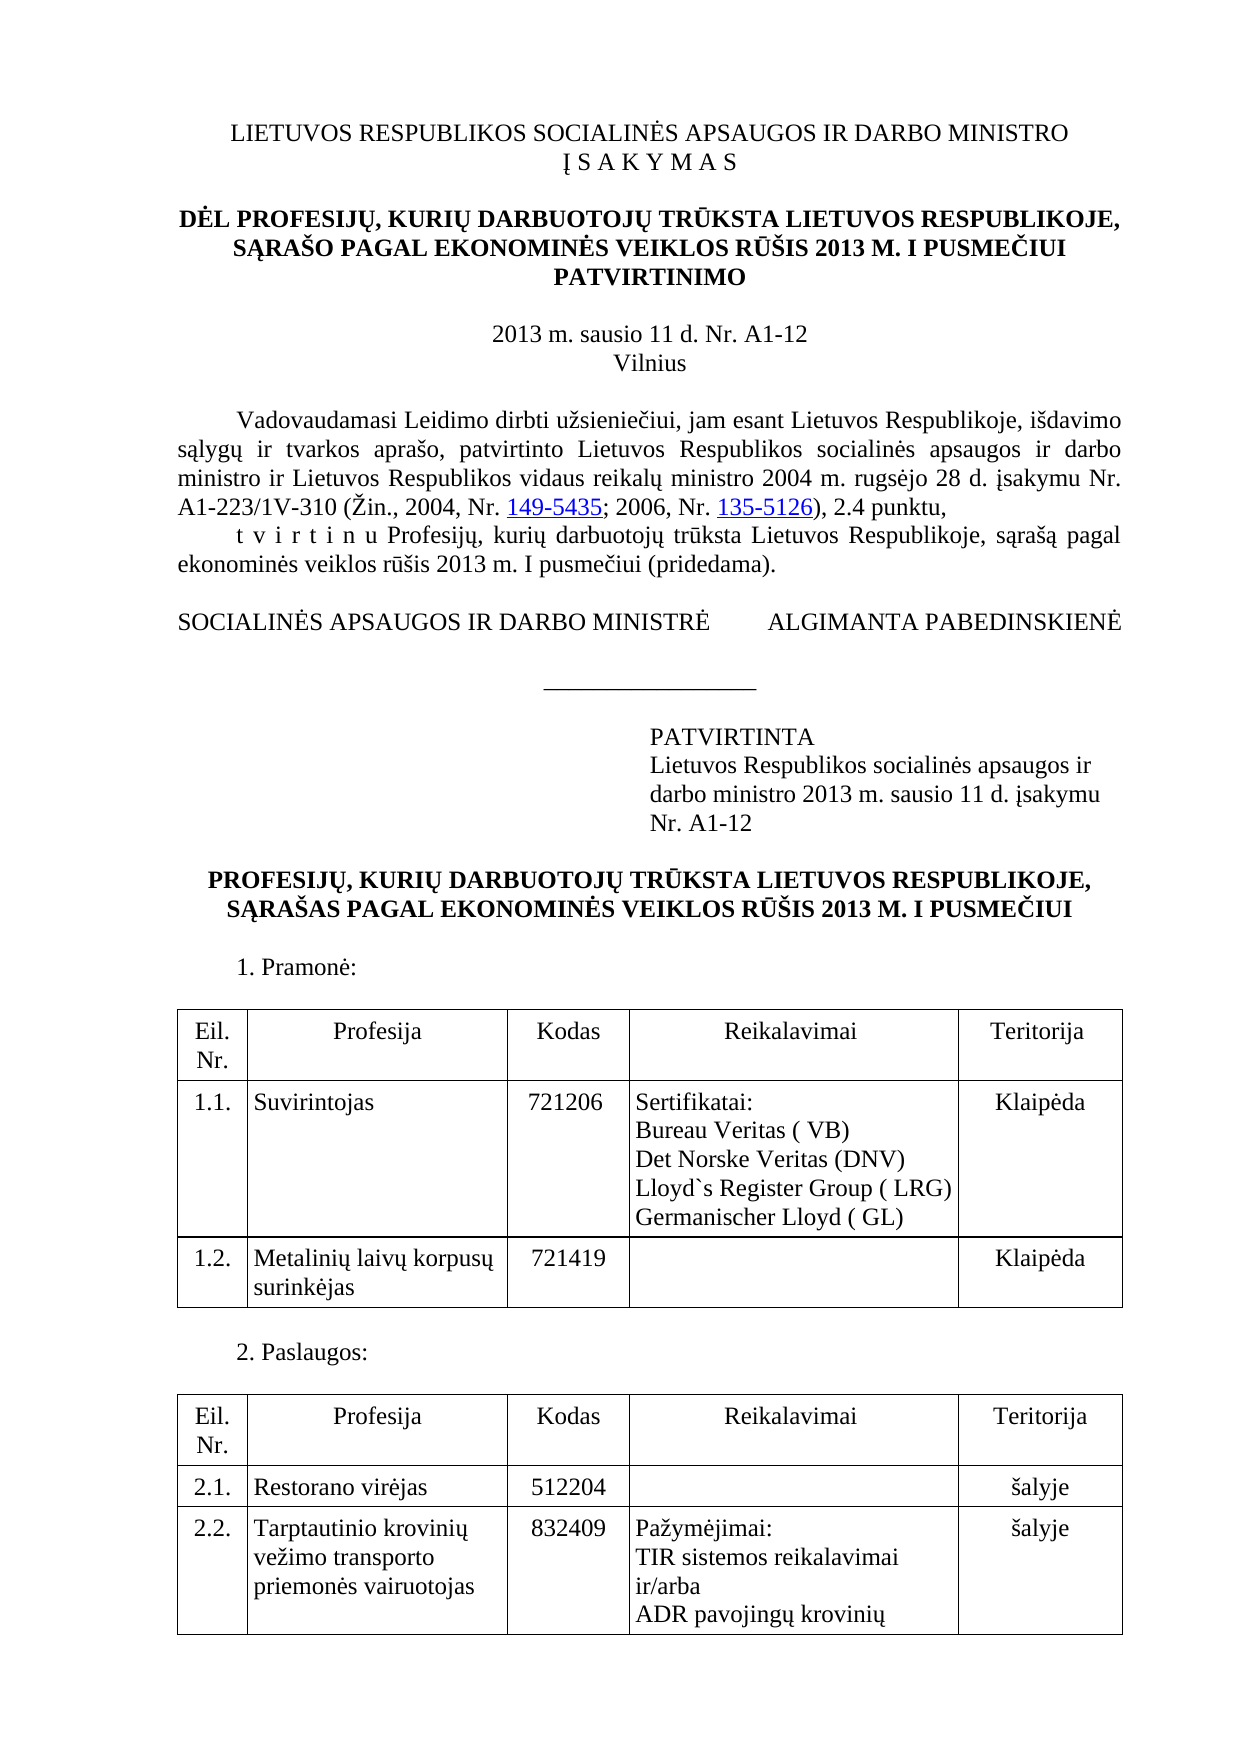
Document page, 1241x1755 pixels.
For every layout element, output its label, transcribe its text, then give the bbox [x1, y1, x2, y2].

table_header Profesija [248, 1395, 507, 1464]
text _________________ [177, 664, 1122, 693]
text Socialinės apsaugos ir darbo ministrė Algimanta Pabedinskienė [177, 607, 1122, 636]
table_header Reikalavimai [630, 1010, 958, 1080]
text Lietuvos Respublikos socialinės apsaugos ir darbo ministro 2013 m. sausio 11 d. įsakymu Nr. A1-12 [649, 751, 1122, 837]
table_header Teritorija [959, 1395, 1122, 1464]
text DĖL PROFESIJŲ, KURIŲ DARBUOTOJŲ TRŪKSTA LIETUVOS RESPUBLIKOJE, SĄRAŠO PAGAL EKONOMINĖS VEIKLOS RŪŠIS 2013 M. I PUSMEČIUI PATVIRTINIMO [177, 204, 1122, 291]
table_header Kodas [508, 1010, 629, 1080]
table_header Kodas [508, 1395, 629, 1464]
table_cell Tarptautinio krovinių vežimo transporto priemonės vairuotojas [248, 1507, 507, 1634]
text Vadovaudamasi Leidimo dirbti užsieniečiui, jam esant Lietuvos Respublikoje, išdavimo sąlygų ir tvarkos aprašo, patvirtinto Lietuvos Respublikos socialinės apsaugos ir darbo ministro ir Lietuvos Respublikos vidaus reikalų ministro 2004 m. rugsėjo 28 d. įsakymu Nr. A1-223/1V-310 (Žin., 2004, Nr. 149-5435; 2006, Nr. 135-5126), 2.4 punktu, [177, 406, 1122, 521]
text 2. Paslaugos: [177, 1337, 1122, 1365]
text PROFESIJŲ, KURIŲ DARBUOTOJŲ TRŪKSTA LIETUVOS RESPUBLIKOJE, SĄRAŠAS PAGAL EKONOMINĖS VEIKLOS RŪŠIS 2013 M. I PUSMEČIUI [177, 866, 1122, 923]
text t v i r t i n u Profesijų, kurių darbuotojų trūksta Lietuvos Respublikoje, sąrašą pagal ekonominės veiklos rūšis 2013 m. I pusmečiui (pridedama). [177, 521, 1122, 578]
table_cell 721419 [508, 1238, 629, 1307]
table_header Teritorija [959, 1010, 1122, 1080]
table_cell 832409 [508, 1507, 629, 1634]
table_header Reikalavimai [630, 1395, 958, 1464]
table_cell Pažymėjimai: TIR sistemos reikalavimai ir/arba ADR pavojingų krovinių [630, 1507, 958, 1634]
table_cell Klaipėda [959, 1238, 1122, 1307]
table_header Eil. Nr. [178, 1395, 247, 1464]
text LIETUVOS RESPUBLIKOS SOCIALINĖS APSAUGOS IR DARBO MINISTRO [177, 118, 1122, 147]
table_cell 1.1. [178, 1081, 247, 1236]
table_header Profesija [248, 1010, 507, 1080]
text 2013 m. sausio 11 d. Nr. A1-12 [177, 319, 1122, 348]
table_header Eil. Nr. [178, 1010, 247, 1080]
table_cell Suvirintojas [248, 1081, 507, 1236]
text PATVIRTINTA [649, 722, 1122, 751]
text 1. Pramonė: [177, 952, 1122, 981]
text Į S A K Y M A S [177, 147, 1122, 176]
table_cell 1.2. [178, 1238, 247, 1307]
table_cell šalyje [959, 1466, 1122, 1506]
table_cell Metalinių laivų korpusų surinkėjas [248, 1238, 507, 1307]
table_cell Klaipėda [959, 1081, 1122, 1236]
table_cell Sertifikatai: Bureau Veritas ( VB) Det Norske Veritas (DNV) Lloyd`s Register Group ( LRG) Germanischer Lloyd ( GL) [630, 1081, 958, 1236]
table_cell 721206 [508, 1081, 629, 1236]
table_cell šalyje [959, 1507, 1122, 1634]
table_cell [630, 1238, 958, 1307]
text Vilnius [177, 348, 1122, 377]
table_cell 512204 [508, 1466, 629, 1506]
table_cell [630, 1466, 958, 1506]
table_cell 2.1. [178, 1466, 247, 1506]
table_cell 2.2. [178, 1507, 247, 1634]
table_cell Restorano virėjas [248, 1466, 507, 1506]
